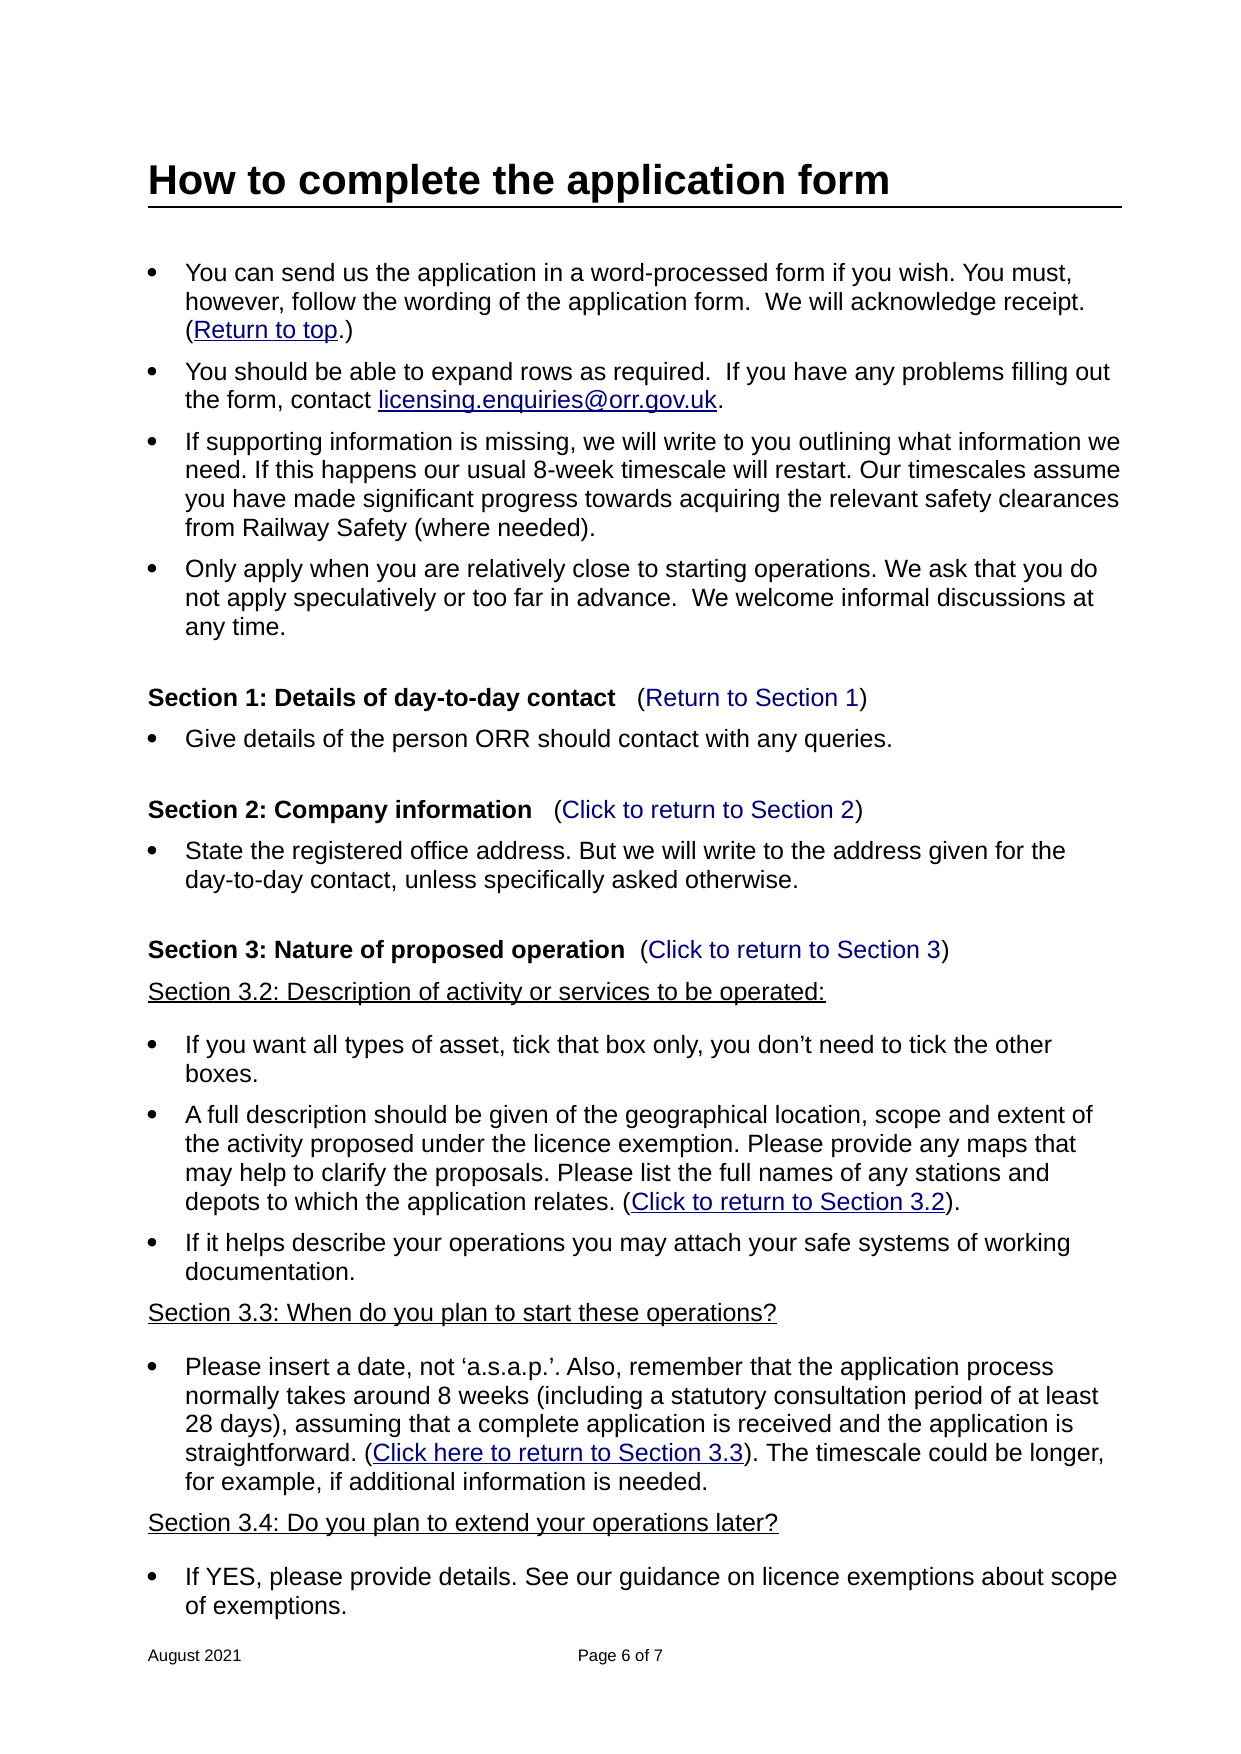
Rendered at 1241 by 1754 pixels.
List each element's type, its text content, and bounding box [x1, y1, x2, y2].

list If YES, please provide details. See our guidance on licence exemptions about scope of exemptions. [148, 1562, 1122, 1619]
subtitle Section 1: Details of day-to-day contact (Return to Section 1) [148, 683, 1122, 711]
list If supporting information is missing, we will write to you outlining what information we need. If this happens our usual 8-week timescale will restart. Our timescales assume you have made significant progress towards acquiring the relevant safety clearances from Railway Safety (where needed). [148, 427, 1122, 542]
list Give details of the person ORR should contact with any queries. [148, 724, 1122, 753]
list Only apply when you are relatively close to starting operations. We ask that you do not apply speculatively or too far in advance. We welcome informal discussions at any time. [148, 554, 1122, 641]
list You should be able to expand rows as required. If you have any problems filling out the form, contact licensing.enquiries@orr.gov.uk. [148, 357, 1122, 414]
text Section 3.2: Description of activity or services to be operated: [148, 976, 1122, 1005]
list You can send us the application in a word-processed form if you wish. You must, however, follow the wording of the application form. We will acknowledge receipt. (Return to top.) [148, 258, 1122, 344]
list If you want all types of asset, tick that box only, you don’t need to tick the other boxes. [148, 1030, 1122, 1088]
subtitle Section 3: Nature of proposed operation (Click to return to Section 3) [148, 935, 1122, 964]
list A full description should be given of the geographical location, scope and extent of the activity proposed under the licence exemption. Please provide any maps that may help to clarify the proposals. Please list the full names of any stations and depots to which the application relates. (Click to return to Section 3.2). [148, 1100, 1122, 1215]
list State the registered office address. But we will write to the address given for the day‑to‑day contact, unless specifically asked otherwise. [148, 836, 1122, 893]
list Please insert a date, not ‘a.s.a.p.’. Also, remember that the application process normally takes around 8 weeks (including a statutory consultation period of at least 28 days), assuming that a complete application is received and the application is straightforward. (Click here to return to Section 3.3). The timescale could be longer, for example, if additional information is needed. [148, 1352, 1122, 1496]
text Section 3.4: Do you plan to extend your operations later? [148, 1508, 1122, 1537]
text Section 3.3: When do you plan to start these operations? [148, 1298, 1122, 1327]
text How to complete the application form [148, 156, 1122, 206]
subtitle Section 2: Company information (Click to return to Section 2) [148, 794, 1122, 823]
list If it helps describe your operations you may attach your safe systems of working documentation. [148, 1228, 1122, 1286]
